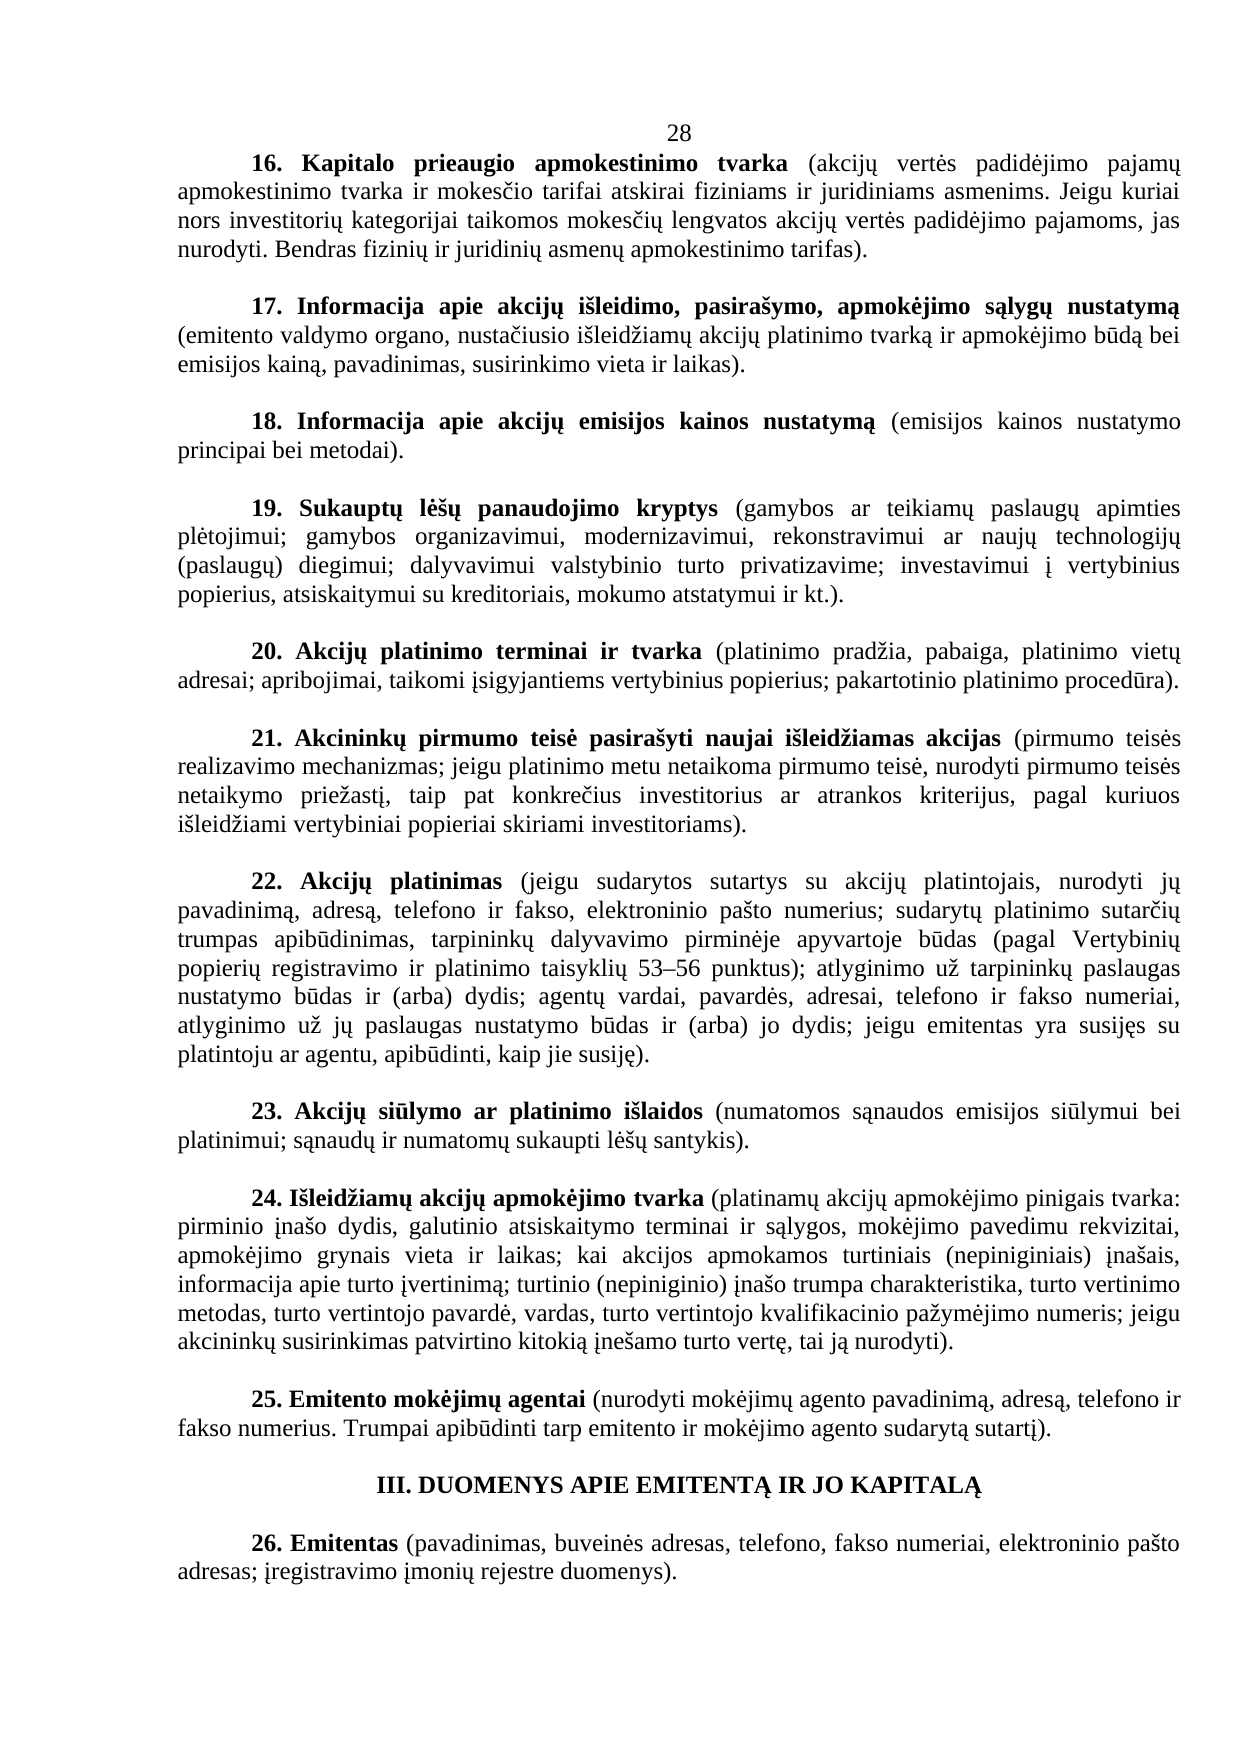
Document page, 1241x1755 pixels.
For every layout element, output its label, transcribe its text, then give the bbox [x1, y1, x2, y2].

text 21. Akcininkų pirmumo teisė pasirašyti naujai išleidžiamas akcijas (pirmumo teisės realizavimo mechanizmas; jeigu platinimo metu netaikoma pirmumo teisė, nurodyti pirmumo teisės netaikymo priežastį, taip pat konkrečius investitorius ar atrankos kriterijus, pagal kuriuos išleidžiami vertybiniai popieriai skiriami investitoriams). [177, 723, 1181, 838]
text 16. Kapitalo prieaugio apmokestinimo tvarka (akcijų vertės padidėjimo pajamų apmokestinimo tvarka ir mokesčio tarifai atskirai fiziniams ir juridiniams asmenims. Jeigu kuriai nors investitorių kategorijai taikomos mokesčių lengvatos akcijų vertės padidėjimo pajamoms, jas nurodyti. Bendras fizinių ir juridinių asmenų apmokestinimo tarifas). [177, 148, 1181, 263]
text III. DUOMENYS APIE EMITENTĄ IR JO KAPITALĄ [177, 1470, 1181, 1499]
text 24. Išleidžiamų akcijų apmokėjimo tvarka (platinamų akcijų apmokėjimo pinigais tvarka: pirminio įnašo dydis, galutinio atsiskaitymo terminai ir sąlygos, mokėjimo pavedimu rekvizitai, apmokėjimo grynais vieta ir laikas; kai akcijos apmokamos turtiniais (nepiniginiais) įnašais, informacija apie turto įvertinimą; turtinio (nepiniginio) įnašo trumpa charakteristika, turto vertinimo metodas, turto vertintojo pavardė, vardas, turto vertintojo kvalifikacinio pažymėjimo numeris; jeigu akcininkų susirinkimas patvirtino kitokią įnešamo turto vertę, tai ją nurodyti). [177, 1183, 1181, 1355]
text 23. Akcijų siūlymo ar platinimo išlaidos (numatomos sąnaudos emisijos siūlymui bei platinimui; sąnaudų ir numatomų sukaupti lėšų santykis). [177, 1096, 1181, 1154]
text 25. Emitento mokėjimų agentai (nurodyti mokėjimų agento pavadinimą, adresą, telefono ir fakso numerius. Trumpai apibūdinti tarp emitento ir mokėjimo agento sudarytą sutartį). [177, 1384, 1181, 1441]
text 26. Emitentas (pavadinimas, buveinės adresas, telefono, fakso numeriai, elektroninio pašto adresas; įregistravimo įmonių rejestre duomenys). [177, 1528, 1181, 1585]
text 18. Informacija apie akcijų emisijos kainos nustatymą (emisijos kainos nustatymo principai bei metodai). [177, 406, 1181, 464]
text 17. Informacija apie akcijų išleidimo, pasirašymo, apmokėjimo sąlygų nustatymą (emitento valdymo organo, nustačiusio išleidžiamų akcijų platinimo tvarką ir apmokėjimo būdą bei emisijos kainą, pavadinimas, susirinkimo vieta ir laikas). [177, 291, 1181, 378]
text 19. Sukauptų lėšų panaudojimo kryptys (gamybos ar teikiamų paslaugų apimties plėtojimui; gamybos organizavimui, modernizavimui, rekonstravimui ar naujų technologijų (paslaugų) diegimui; dalyvavimui valstybinio turto privatizavime; investavimui į vertybinius popierius, atsiskaitymui su kreditoriais, mokumo atstatymui ir kt.). [177, 493, 1181, 608]
text 20. Akcijų platinimo terminai ir tvarka (platinimo pradžia, pabaiga, platinimo vietų adresai; apribojimai, taikomi įsigyjantiems vertybinius popierius; pakartotinio platinimo procedūra). [177, 636, 1181, 694]
text 22. Akcijų platinimas (jeigu sudarytos sutartys su akcijų platintojais, nurodyti jų pavadinimą, adresą, telefono ir fakso, elektroninio pašto numerius; sudarytų platinimo sutarčių trumpas apibūdinimas, tarpininkų dalyvavimo pirminėje apyvartoje būdas (pagal Vertybinių popierių registravimo ir platinimo taisyklių 53–56 punktus); atlyginimo už tarpininkų paslaugas nustatymo būdas ir (arba) dydis; agentų vardai, pavardės, adresai, telefono ir fakso numeriai, atlyginimo už jų paslaugas nustatymo būdas ir (arba) jo dydis; jeigu emitentas yra susijęs su platintoju ar agentu, apibūdinti, kaip jie susiję). [177, 866, 1181, 1068]
